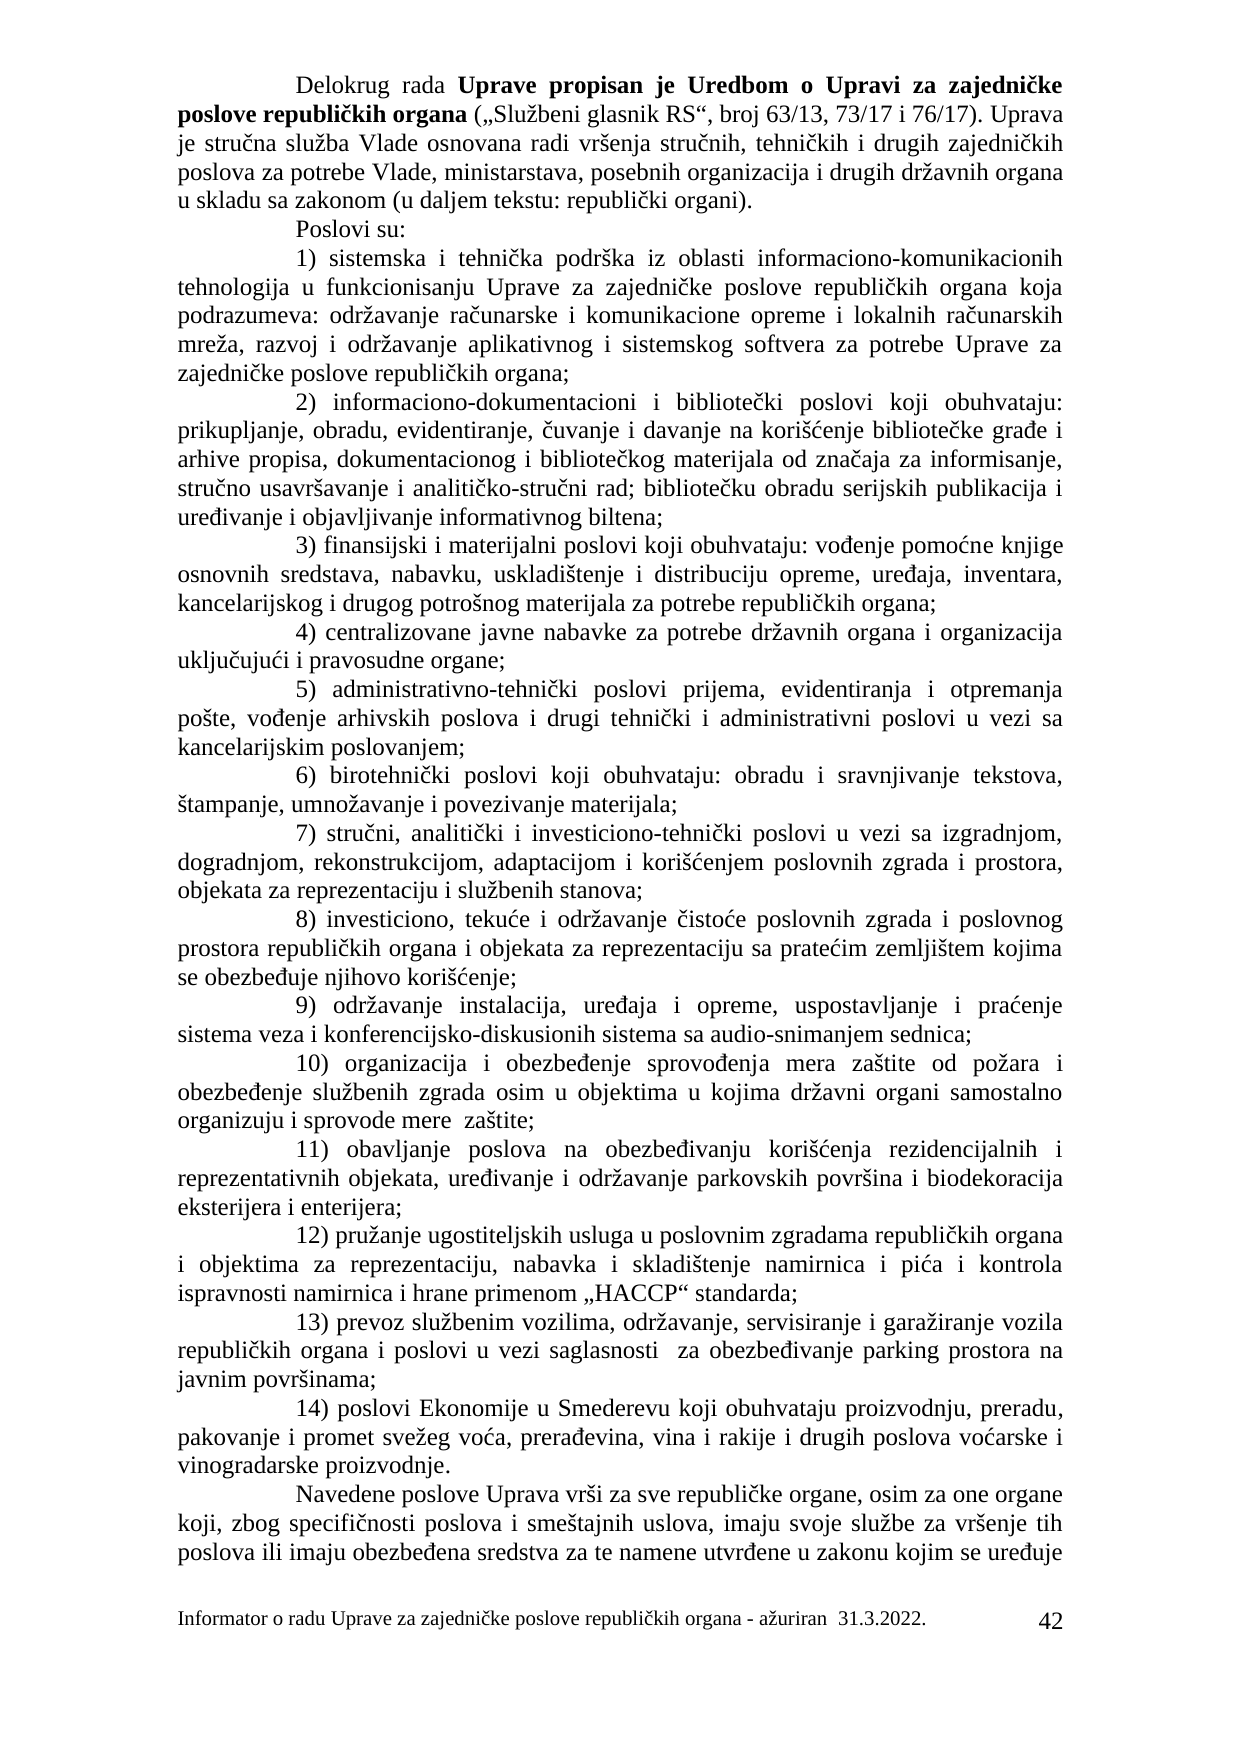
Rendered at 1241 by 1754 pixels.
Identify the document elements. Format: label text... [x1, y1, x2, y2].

text 1) sistemska i tehnička podrška iz oblasti informaciono-komunikacionih tehnologija u funkcionisanju Uprave za zajedničke poslove republičkih organa koja podrazumeva: održavanje računarske i komunikacione opreme i lokalnih računarskih mreža, razvoj i održavanje aplikativnog i sistemskog softvera za potrebe Uprave za zajedničke poslove republičkih organa; [177, 243, 1063, 387]
text 3) finansijski i materijalni poslovi koji obuhvataju: vođenje pomoćne knjige osnovnih sredstava, nabavku, uskladištenje i distribuciju opreme, uređaja, inventara, kancelarijskog i drugog potrošnog materijala za potrebe republičkih organa; [177, 530, 1063, 617]
text Poslovi su: [177, 214, 1063, 243]
text 4) centralizovane javne nabavke za potrebe državnih organa i organizacija uklјučujući i pravosudne organe; [177, 617, 1063, 674]
text Navedene poslove Uprava vrši za sve republičke organe, osim za one organe koji, zbog specifičnosti poslova i smeštajnih uslova, imaju svoje službe za vršenje tih poslova ili imaju obezbeđena sredstva za te namene utvrđene u zakonu kojim se uređuje [177, 1479, 1063, 1565]
text 10) organizacija i obezbeđenje sprovođenja mera zaštite od požara i obezbeđenje službenih zgrada osim u objektima u kojima državni organi samostalno organizuju i sprovode mere zaštite; [177, 1048, 1063, 1134]
text 2) informaciono-dokumentacioni i bibliotečki poslovi koji obuhvataju: prikuplјanje, obradu, evidentiranje, čuvanje i davanje na korišćenje bibliotečke građe i arhive propisa, dokumentacionog i bibliotečkog materijala od značaja za informisanje, stručno usavršavanje i analitičko-stručni rad; bibliotečku obradu serijskih publikacija i uređivanje i objavlјivanje informativnog biltena; [177, 387, 1063, 530]
text 6) birotehnički poslovi koji obuhvataju: obradu i sravnjivanje tekstova, štampanje, umnožavanje i povezivanje materijala; [177, 760, 1063, 818]
text 13) prevoz službenim vozilima, održavanje, servisiranje i garažiranje vozila republičkih organa i poslovi u vezi saglasnosti za obezbeđivanje parking prostora na javnim površinama; [177, 1307, 1063, 1393]
text Delokrug rada Uprave propisan je Uredbom o Upravi za zajedničke poslove republičkih organa („Službeni glasnik RS“, broj 63/13, 73/17 i 76/17). Uprava je stručna služba Vlade osnovana radi vršenja stručnih, tehničkih i drugih zajedničkih poslova za potrebe Vlade, ministarstava, posebnih organizacija i drugih državnih organa u skladu sa zakonom (u dalјem tekstu: republički organi). [177, 70, 1063, 214]
text 9) održavanje instalacija, uređaja i opreme, uspostavlјanje i praćenje sistema veza i konferencijsko-diskusionih sistema sa audio-snimanjem sednica; [177, 990, 1063, 1048]
text 11) obavlјanje poslova na obezbeđivanju korišćenja rezidencijalnih i reprezentativnih objekata, uređivanje i održavanje parkovskih površina i biodekoracija eksterijera i enterijera; [177, 1134, 1063, 1220]
text 7) stručni, analitički i investiciono-tehnički poslovi u vezi sa izgradnjom, dogradnjom, rekonstrukcijom, adaptacijom i korišćenjem poslovnih zgrada i prostora, objekata za reprezentaciju i službenih stanova; [177, 818, 1063, 904]
text 12) pružanje ugostitelјskih usluga u poslovnim zgradama republičkih organa i objektima za reprezentaciju, nabavka i skladištenje namirnica i pića i kontrola ispravnosti namirnica i hrane primenom „HACCP“ standarda; [177, 1220, 1063, 1307]
text 14) poslovi Ekonomije u Smederevu koji obuhvataju proizvodnju, preradu, pakovanje i promet svežeg voća, prerađevina, vina i rakije i drugih poslova voćarske i vinogradarske proizvodnje. [177, 1393, 1063, 1479]
text 5) administrativno-tehnički poslovi prijema, evidentiranja i otpremanja pošte, vođenje arhivskih poslova i drugi tehnički i administrativni poslovi u vezi sa kancelarijskim poslovanjem; [177, 674, 1063, 760]
text 8) investiciono, tekuće i održavanje čistoće poslovnih zgrada i poslovnog prostora republičkih organa i objekata za reprezentaciju sa pratećim zemlјištem kojima se obezbeđuje njihovo korišćenje; [177, 904, 1063, 990]
